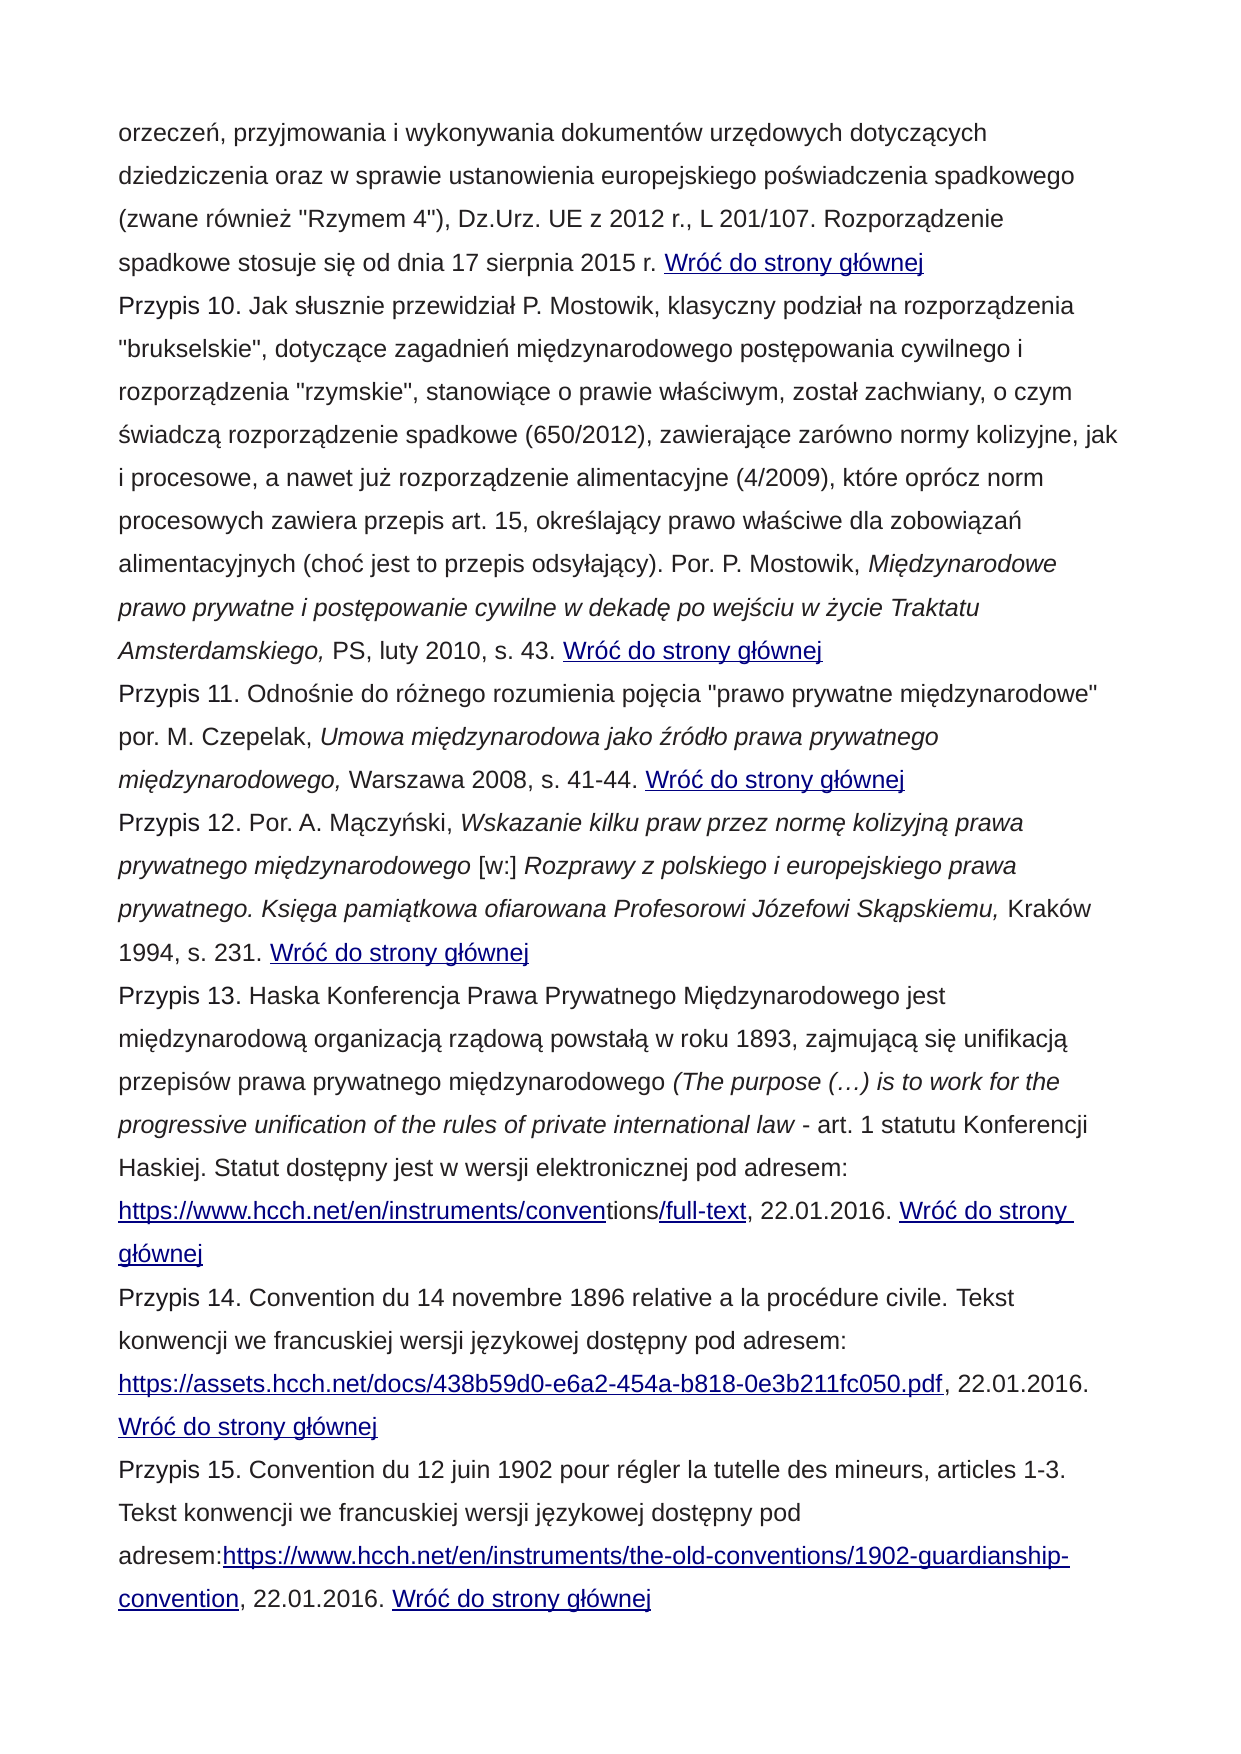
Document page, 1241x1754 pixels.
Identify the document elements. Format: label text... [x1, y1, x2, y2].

text Przypis 15. Convention du 12 juin 1902 pour régler la tutelle des mineurs, articles 1-3. Tekst konwencji we francuskiej wersji językowej dostępny pod adresem:https://www.hcch.net/en/instruments/the-old-conventions/1902-guardianship-convention, 22.01.2016. Wróć do strony głównej [118, 1455, 1122, 1613]
text Przypis 12. Por. A. Mączyński, Wskazanie kilku praw przez normę kolizyjną prawa prywatnego międzynarodowego [w:] Rozprawy z polskiego i europejskiego prawa prywatnego. Księga pamiątkowa ofiarowana Profesorowi Józefowi Skąpskiemu, Kraków 1994, s. 231. Wróć do strony głównej [118, 808, 1122, 966]
text Przypis 13. Haska Konferencja Prawa Prywatnego Międzynarodowego jest międzynarodową organizacją rządową powstałą w roku 1893, zajmującą się unifikacją przepisów prawa prywatnego międzynarodowego (The purpose (…) is to work for the progressive unification of the rules of private international law - art. 1 statutu Konferencji Haskiej. Statut dostępny jest w wersji elektronicznej pod adresem: https://www.hcch.net/en/instruments/conventions/full-text, 22.01.2016. Wróć do strony głównej [118, 981, 1122, 1268]
text Przypis 10. Jak słusznie przewidział P. Mostowik, klasyczny podział na rozporządzenia "brukselskie", dotyczące zagadnień międzynarodowego postępowania cywilnego i rozporządzenia "rzymskie", stanowiące o prawie właściwym, został zachwiany, o czym świadczą rozporządzenie spadkowe (650/2012), zawierające zarówno normy kolizyjne, jak i procesowe, a nawet już rozporządzenie alimentacyjne (4/2009), które oprócz norm procesowych zawiera przepis art. 15, określający prawo właściwe dla zobowiązań alimentacyjnych (choć jest to przepis odsyłający). Por. P. Mostowik, Międzynarodowe prawo prywatne i postępowanie cywilne w dekadę po wejściu w życie Traktatu Amsterdamskiego, PS, luty 2010, s. 43. Wróć do strony głównej [118, 291, 1122, 664]
text orzeczeń, przyjmowania i wykonywania dokumentów urzędowych dotyczących dziedziczenia oraz w sprawie ustanowienia europejskiego poświadczenia spadkowego (zwane również "Rzymem 4"), Dz.Urz. UE z 2012 r., L 201/107. Rozporządzenie spadkowe stosuje się od dnia 17 sierpnia 2015 r. Wróć do strony głównej [118, 118, 1122, 276]
text Przypis 14. Convention du 14 novembre 1896 relative a la procédure civile. Tekst konwencji we francuskiej wersji językowej dostępny pod adresem: https://assets.hcch.net/docs/438b59d0-e6a2-454a-b818-0e3b211fc050.pdf, 22.01.2016. Wróć do strony głównej [118, 1282, 1122, 1441]
text Przypis 11. Odnośnie do różnego rozumienia pojęcia "prawo prywatne międzynarodowe" por. M. Czepelak, Umowa międzynarodowa jako źródło prawa prywatnego międzynarodowego, Warszawa 2008, s. 41-44. Wróć do strony głównej [118, 679, 1122, 794]
